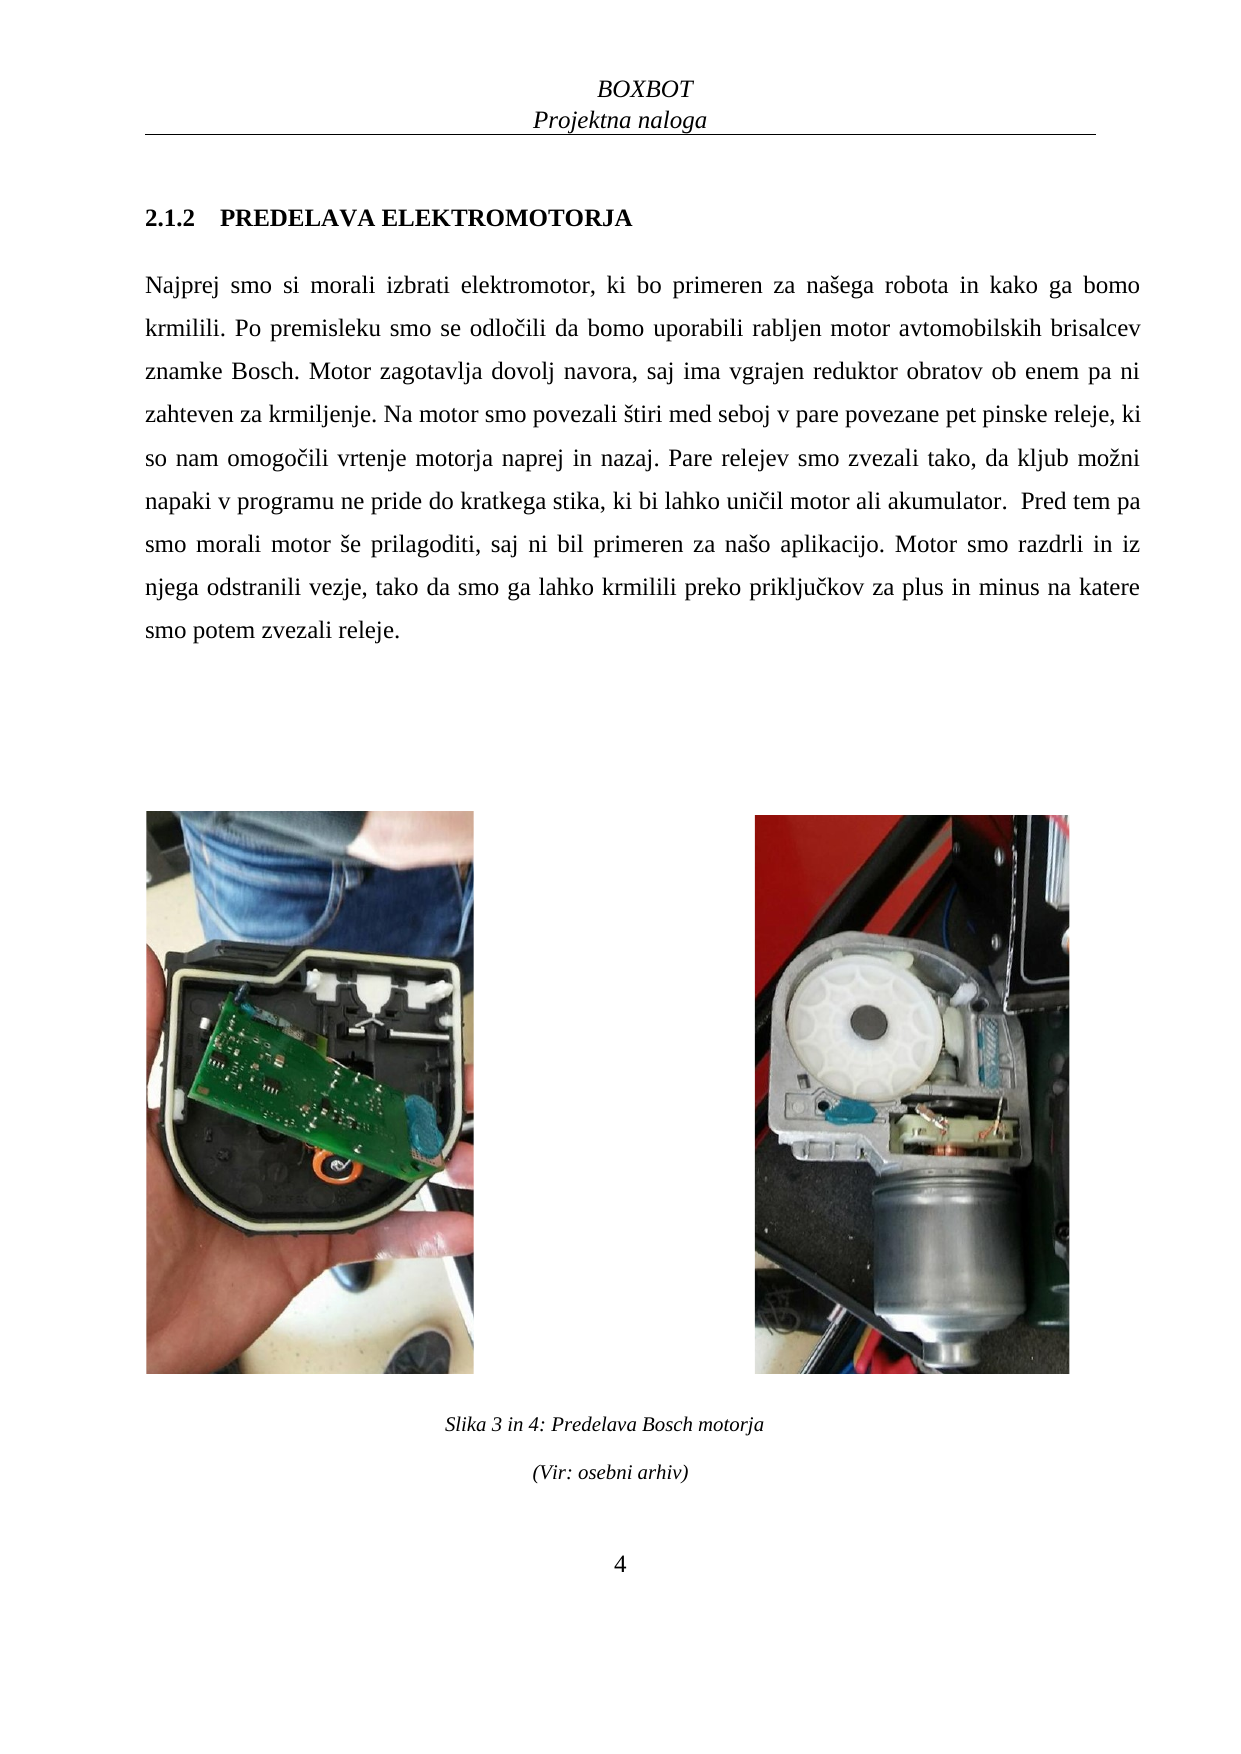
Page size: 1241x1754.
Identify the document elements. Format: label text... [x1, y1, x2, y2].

text Slika 3 in 4: Predelava Bosch motorja [148, 1412, 1092, 1436]
subtitle PREDELAVA ELEKTROMOTORJA [145, 203, 1142, 231]
text (Vir: osebni arhiv) [148, 1460, 1092, 1484]
picture [754, 815, 1070, 1374]
picture [146, 811, 474, 1374]
text Najprej smo si morali izbrati elektromotor, ki bo primeren za našega robota in kako ga bomo krmilili. Po premisleku smo se odločili da bomo uporabili rabljen motor avtomobilskih brisalcev znamke Bosch. Motor zagotavlja dovolj navora, saj ima vgrajen reduktor obratov ob enem pa ni zahteven za krmiljenje. Na motor smo povezali štiri med seboj v pare povezane pet pinske releje, ki so nam omogočili vrtenje motorja naprej in nazaj. Pare relejev smo zvezali tako, da kljub možni napaki v programu ne pride do kratkega stika, ki bi lahko uničil motor ali akumulator. Pred tem pa smo morali motor še prilagoditi, saj ni bil primeren za našo aplikacijo. Motor smo razdrli in iz njega odstranili vezje, tako da smo ga lahko krmilili preko priključkov za plus in minus na katere smo potem zvezali releje. [145, 270, 1142, 644]
